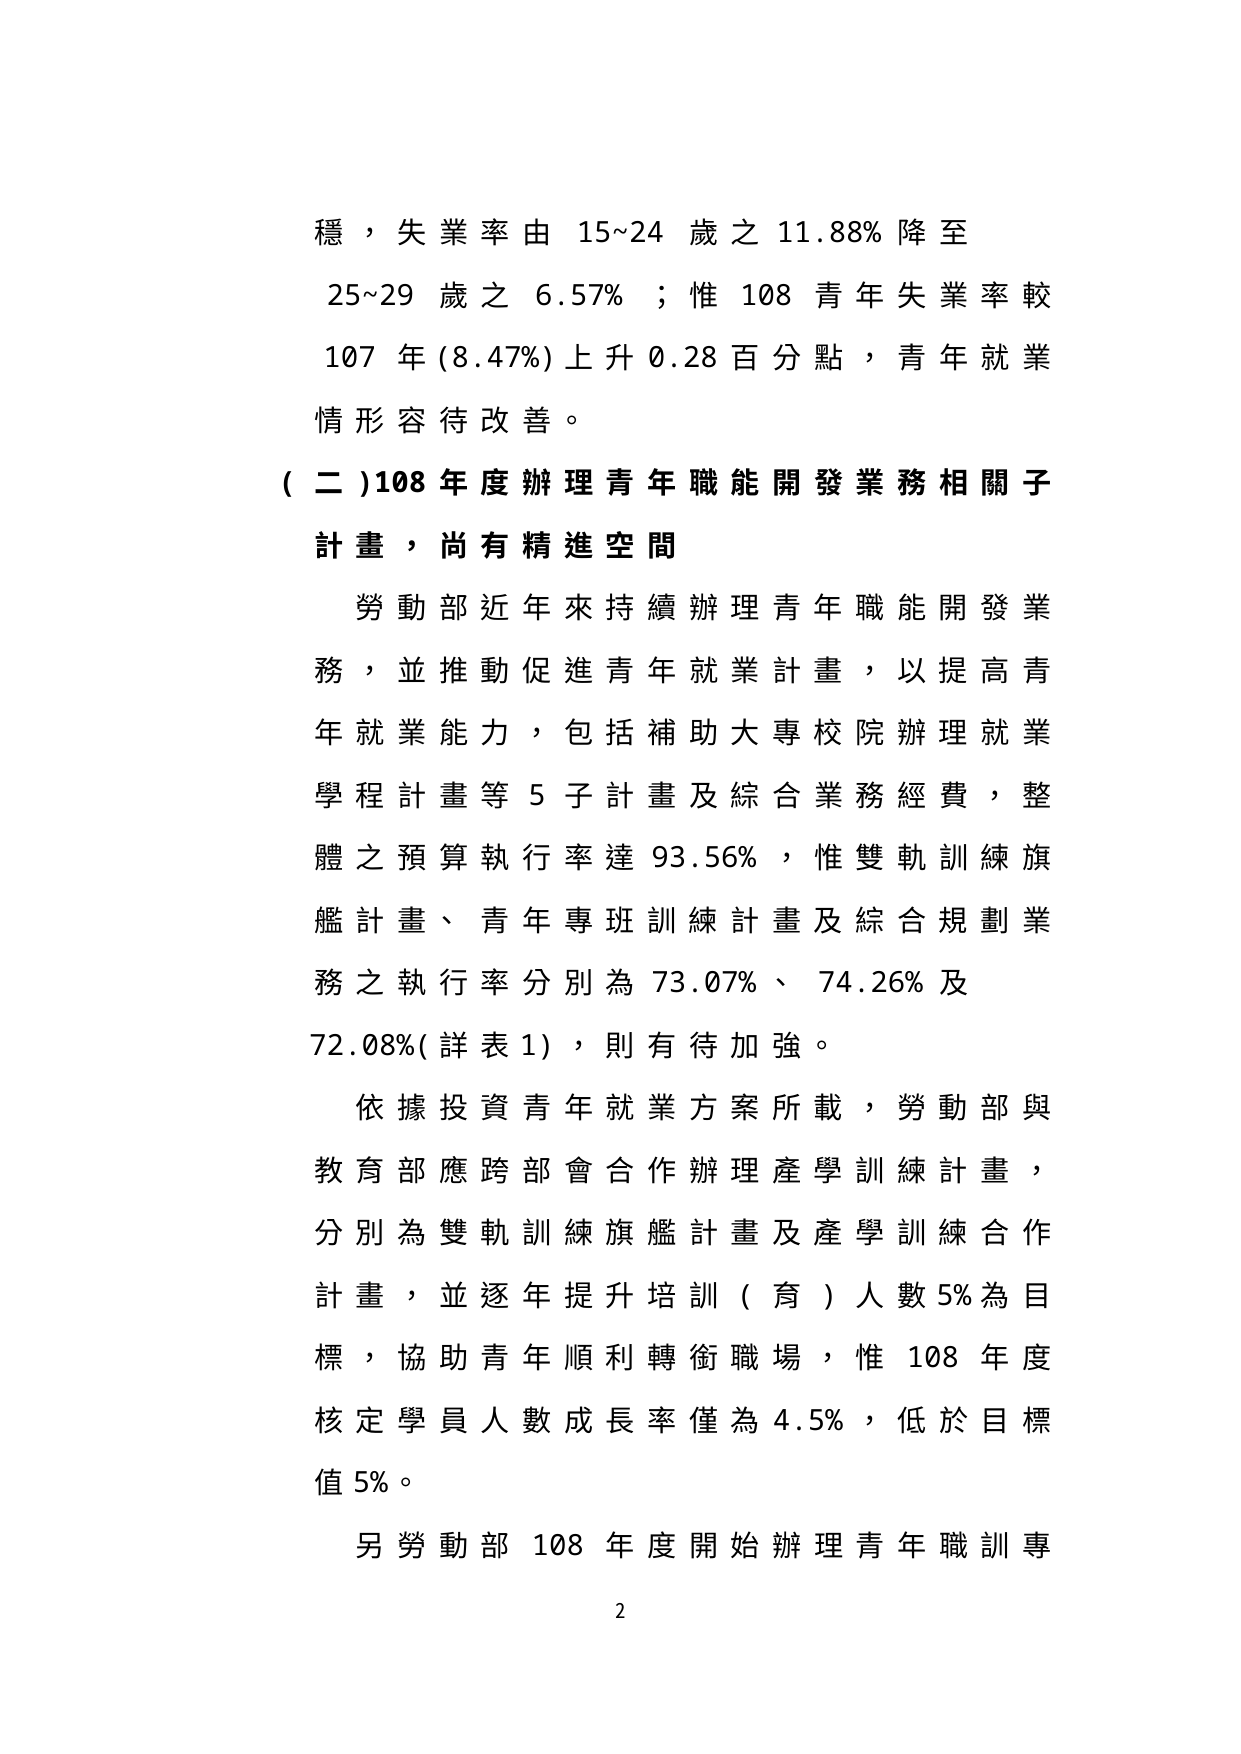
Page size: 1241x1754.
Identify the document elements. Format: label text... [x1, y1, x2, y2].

text 穩，失業率由15~24歲之11.88%降至 25~29歲之6.57%；惟108青年失業率較107年(8.47%)上升0.28百分點，青年就業情形容待改善。 [271, 189, 1058, 439]
text 勞動部近年來持續辦理青年職能開發業務，並推動促進青年就業計畫，以提高青年就業能力，包括補助大專校院辦理就業學程計畫等5子計畫及綜合業務經費，整體之預算執行率達93.56%，惟雙軌訓練旗艦計畫、青年專班訓練計畫及綜合規劃業務之執行率分別為73.07%、74.26%及72.08%(詳表1)，則有待加強。 [283, 564, 1058, 1064]
text 另勞動部108年度開始辦理青年職訓專 [283, 1502, 1058, 1564]
text (二)108年度辦理青年職能開發業務相關子計畫，尚有精進空間 [242, 439, 1058, 564]
text 依據投資青年就業方案所載，勞動部與教育部應跨部會合作辦理產學訓練計畫，分別為雙軌訓練旗艦計畫及產學訓練合作計畫，並逐年提升培訓(育)人數5%為目標，協助青年順利轉銜職場，惟108年度核定學員人數成長率僅為4.5%，低於目標值5%。 [283, 1064, 1058, 1502]
